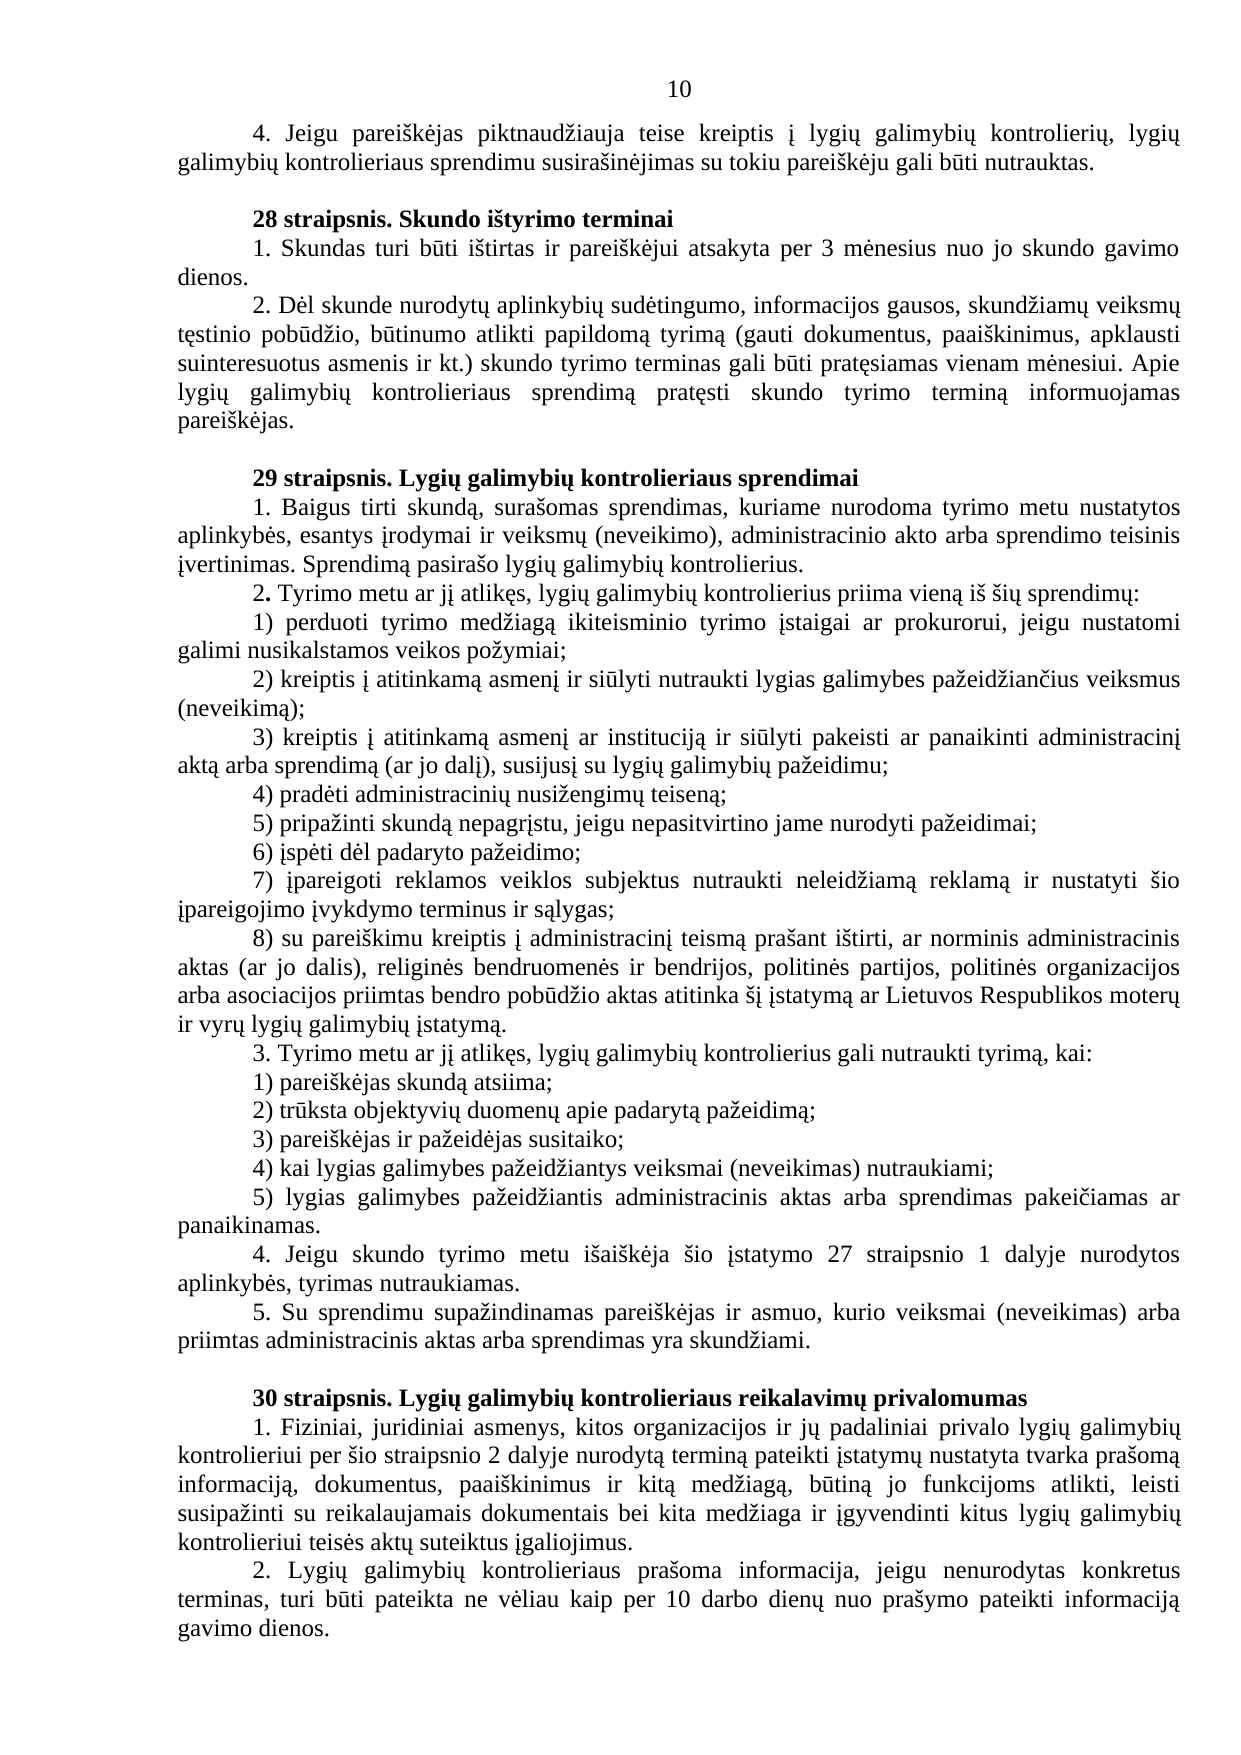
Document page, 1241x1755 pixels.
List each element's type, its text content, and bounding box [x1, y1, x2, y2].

text 2) trūksta objektyvių duomenų apie padarytą pažeidimą; [177, 1096, 1181, 1124]
text 2. Lygių galimybių kontrolieriaus prašoma informacija, jeigu nenurodytas konkretus terminas, turi būti pateikta ne vėliau kaip per 10 darbo dienų nuo prašymo pateikti informaciją gavimo dienos. [177, 1556, 1181, 1642]
text 1. Baigus tirti skundą, surašomas sprendimas, kuriame nurodoma tyrimo metu nustatytos aplinkybės, esantys įrodymai ir veiksmų (neveikimo), administracinio akto arba sprendimo teisinis įvertinimas. Sprendimą pasirašo lygių galimybių kontrolierius. [177, 492, 1181, 578]
text 2. Tyrimo metu ar jį atlikęs, lygių galimybių kontrolierius priima vieną iš šių sprendimų: [177, 578, 1181, 607]
text 3) pareiškėjas ir pažeidėjas susitaiko; [177, 1124, 1181, 1153]
text 28 straipsnis. Skundo ištyrimo terminai [177, 204, 1181, 233]
text 4. Jeigu pareiškėjas piktnaudžiauja teise kreiptis į lygių galimybių kontrolierių, lygių galimybių kontrolieriaus sprendimu susirašinėjimas su tokiu pareiškėju gali būti nutrauktas. [177, 118, 1181, 176]
text 5) pripažinti skundą nepagrįstu, jeigu nepasitvirtino jame nurodyti pažeidimai; [177, 808, 1181, 837]
text 2) kreiptis į atitinkamą asmenį ir siūlyti nutraukti lygias galimybes pažeidžiančius veiksmus (neveikimą); [177, 664, 1181, 722]
text 5) lygias galimybes pažeidžiantis administracinis aktas arba sprendimas pakeičiamas ar panaikinamas. [177, 1182, 1181, 1239]
text 2. Dėl skunde nurodytų aplinkybių sudėtingumo, informacijos gausos, skundžiamų veiksmų tęstinio pobūdžio, būtinumo atlikti papildomą tyrimą (gauti dokumentus, paaiškinimus, apklausti suinteresuotus asmenis ir kt.) skundo tyrimo terminas gali būti pratęsiamas vienam mėnesiui. Apie lygių galimybių kontrolieriaus sprendimą pratęsti skundo tyrimo terminą informuojamas pareiškėjas. [177, 291, 1181, 434]
text 7) įpareigoti reklamos veiklos subjektus nutraukti neleidžiamą reklamą ir nustatyti šio įpareigojimo įvykdymo terminus ir sąlygas; [177, 866, 1181, 923]
text 3. Tyrimo metu ar jį atlikęs, lygių galimybių kontrolierius gali nutraukti tyrimą, kai: [177, 1038, 1181, 1067]
text 1) perduoti tyrimo medžiagą ikiteisminio tyrimo įstaigai ar prokurorui, jeigu nustatomi galimi nusikalstamos veikos požymiai; [177, 607, 1181, 664]
text 29 straipsnis. Lygių galimybių kontrolieriaus sprendimai [177, 463, 1181, 492]
text 1) pareiškėjas skundą atsiima; [177, 1067, 1181, 1096]
text 1. Fiziniai, juridiniai asmenys, kitos organizacijos ir jų padaliniai privalo lygių galimybių kontrolieriui per šio straipsnio 2 dalyje nurodytą terminą pateikti įstatymų nustatyta tvarka prašomą informaciją, dokumentus, paaiškinimus ir kitą medžiagą, būtiną jo funkcijoms atlikti, leisti susipažinti su reikalaujamais dokumentais bei kita medžiaga ir įgyvendinti kitus lygių galimybių kontrolieriui teisės aktų suteiktus įgaliojimus. [177, 1412, 1181, 1556]
text 1. Skundas turi būti ištirtas ir pareiškėjui atsakyta per 3 mėnesius nuo jo skundo gavimo dienos. [177, 233, 1181, 291]
text 3) kreiptis į atitinkamą asmenį ar instituciją ir siūlyti pakeisti ar panaikinti administracinį aktą arba sprendimą (ar jo dalį), susijusį su lygių galimybių pažeidimu; [177, 722, 1181, 779]
text 8) su pareiškimu kreiptis į administracinį teismą prašant ištirti, ar norminis administracinis aktas (ar jo dalis), religinės bendruomenės ir bendrijos, politinės partijos, politinės organizacijos arba asociacijos priimtas bendro pobūdžio aktas atitinka šį įstatymą ar Lietuvos Respublikos moterų ir vyrų lygių galimybių įstatymą. [177, 923, 1181, 1038]
text 6) įspėti dėl padaryto pažeidimo; [177, 837, 1181, 866]
text 4. Jeigu skundo tyrimo metu išaiškėja šio įstatymo 27 straipsnio 1 dalyje nurodytos aplinkybės, tyrimas nutraukiamas. [177, 1239, 1181, 1297]
text 4) pradėti administracinių nusižengimų teiseną; [177, 779, 1181, 808]
text 4) kai lygias galimybes pažeidžiantys veiksmai (neveikimas) nutraukiami; [177, 1153, 1181, 1182]
text 30 straipsnis. Lygių galimybių kontrolieriaus reikalavimų privalomumas [177, 1383, 1181, 1412]
text 5. Su sprendimu supažindinamas pareiškėjas ir asmuo, kurio veiksmai (neveikimas) arba priimtas administracinis aktas arba sprendimas yra skundžiami. [177, 1297, 1181, 1354]
